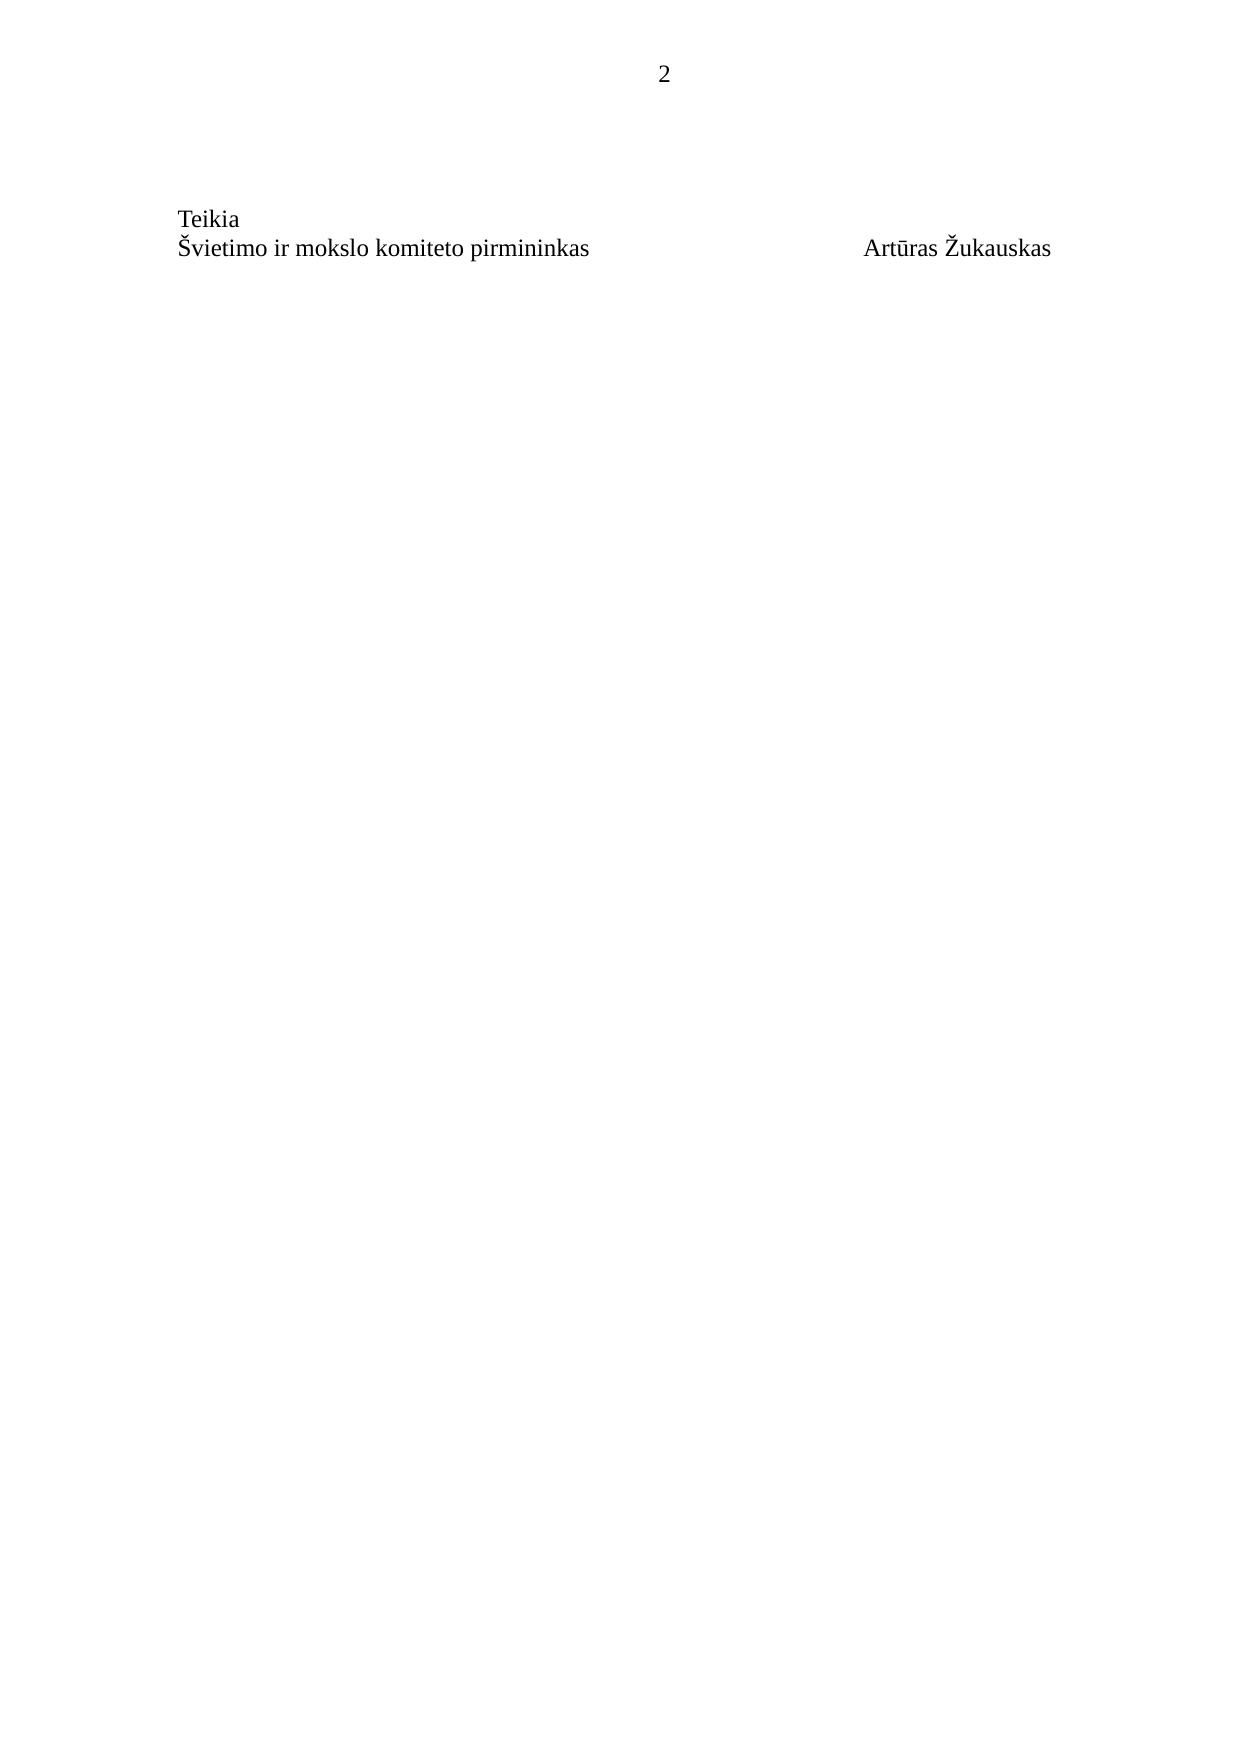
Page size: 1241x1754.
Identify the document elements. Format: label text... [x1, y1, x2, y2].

text Švietimo ir mokslo komiteto pirmininkas Artūras Žukauskas [177, 233, 1152, 262]
text Teikia [177, 204, 1152, 233]
